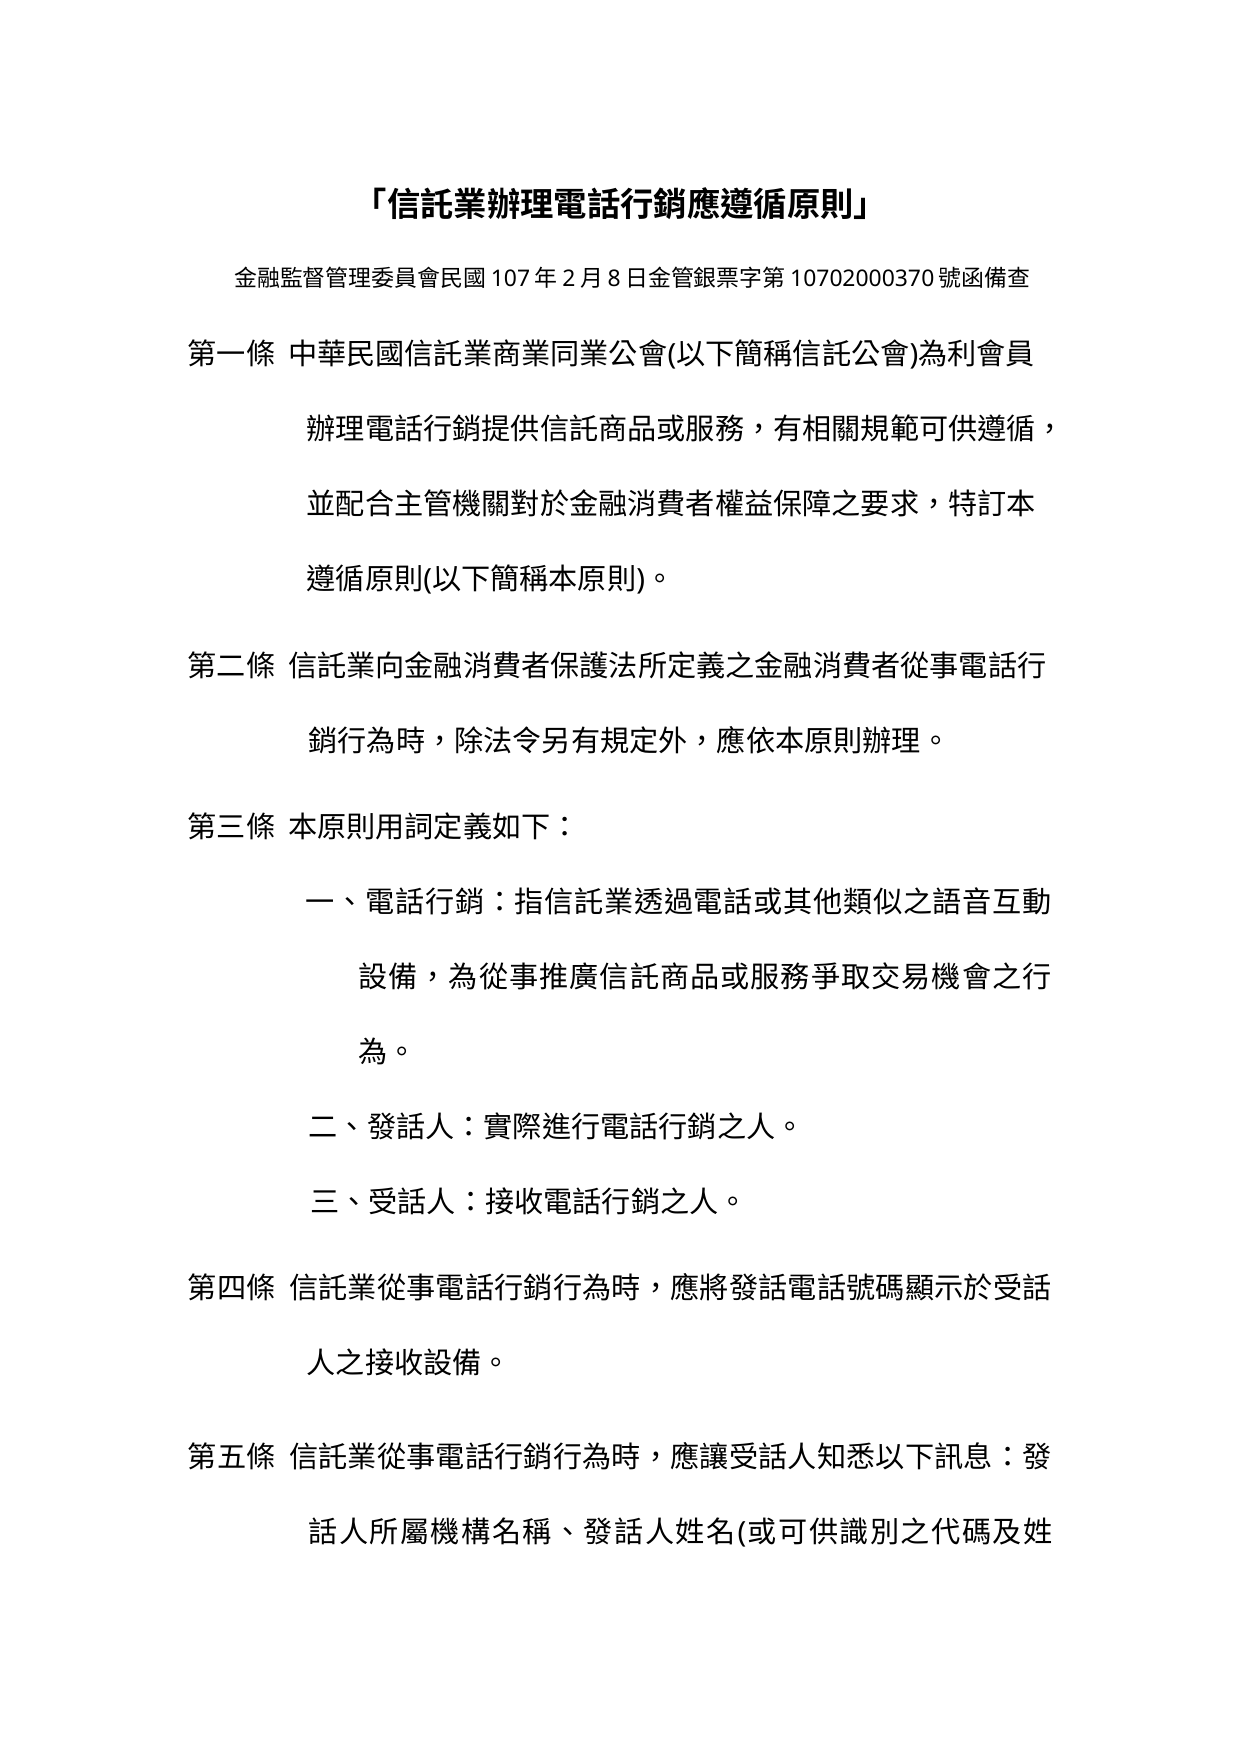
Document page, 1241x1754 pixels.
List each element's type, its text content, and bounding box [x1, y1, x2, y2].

text 一、電話行銷：指信託業透過電話或其他類似之語音互動設備，為從事推廣信託商品或服務爭取交易機會之行為。 [306, 862, 1053, 1087]
text 金融監督管理委員會民國107年2月8日金管銀票字第10702000370號函備查 [187, 258, 1053, 296]
text 第五條 信託業從事電話行銷行為時，應讓受話人知悉以下訊息：發話人所屬機構名稱、發話人姓名(或可供識別之代碼及姓 [187, 1417, 1053, 1567]
text 第四條 信託業從事電話行銷行為時，應將發話電話號碼顯示於受話人之接收設備。 [187, 1248, 1053, 1398]
text 第一條 中華民國信託業商業同業公會(以下簡稱信託公會)為利會員辦理電話行銷提供信託商品或服務，有相關規範可供遵循，並配合主管機關對於金融消費者權益保障之要求，特訂本遵循原則(以下簡稱本原則)。 [187, 314, 1053, 614]
text 「信託業辦理電話行銷應遵循原則」 [187, 164, 1053, 239]
text 第二條 信託業向金融消費者保護法所定義之金融消費者從事電話行銷行為時，除法令另有規定外，應依本原則辦理。 [187, 626, 1053, 776]
text 二、發話人：實際進行電話行銷之人。 [292, 1087, 1053, 1162]
text 第三條 本原則用詞定義如下： [187, 787, 1053, 862]
text 三、受話人：接收電話行銷之人。 [292, 1162, 1053, 1237]
